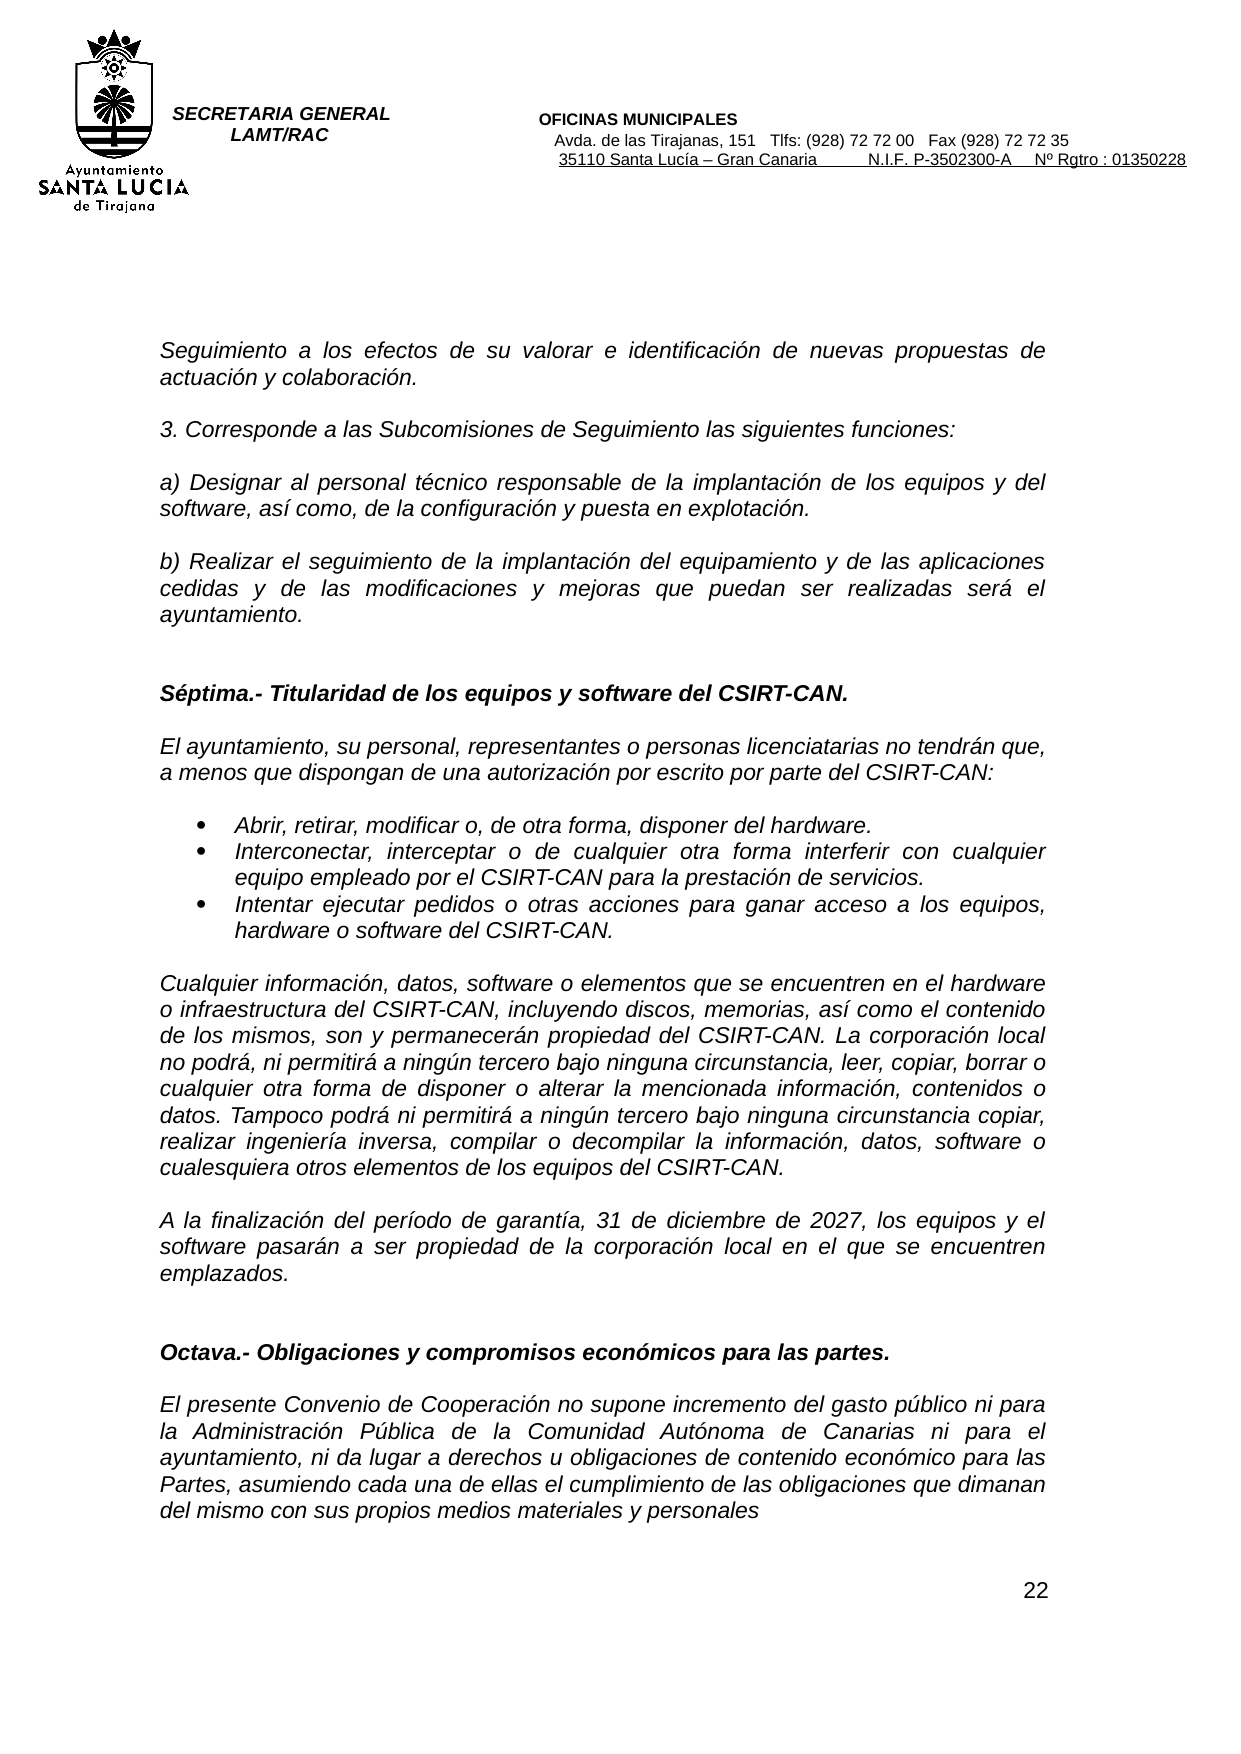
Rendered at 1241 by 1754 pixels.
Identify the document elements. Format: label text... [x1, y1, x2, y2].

text A la finalización del período de garantía, 31 de diciembre de 2027, los equipos y el software pasarán a ser propiedad de la corporación local en el que se encuentren emplazados. [159, 1207, 1048, 1286]
text El ayuntamiento, su personal, representantes o personas licenciatarias no tendrán que, a menos que dispongan de una autorización por escrito por parte del CSIRT-CAN: [159, 733, 1048, 785]
text Cualquier información, datos, software o elementos que se encuentren en el hardware o infraestructura del CSIRT-CAN, incluyendo discos, memorias, así como el contenido de los mismos, son y permanecerán propiedad del CSIRT-CAN. La corporación local no podrá, ni permitirá a ningún tercero bajo ninguna circunstancia, leer, copiar, borrar o cualquier otra forma de disponer o alterar la mencionada información, contenidos o datos. Tampoco podrá ni permitirá a ningún tercero bajo ninguna circunstancia copiar, realizar ingeniería inversa, compilar o decompilar la información, datos, software o cualesquiera otros elementos de los equipos del CSIRT-CAN. [159, 970, 1048, 1181]
text El presente Convenio de Cooperación no supone incremento del gasto público ni para la Administración Pública de la Comunidad Autónoma de Canarias ni para el ayuntamiento, ni da lugar a derechos u obligaciones de contenido económico para las Partes, asumiendo cada una de ellas el cumplimiento de las obligaciones que dimanan del mismo con sus propios medios materiales y personales [159, 1391, 1048, 1523]
text b) Realizar el seguimiento de la implantación del equipamiento y de las aplicaciones cedidas y de las modificaciones y mejoras que puedan ser realizadas será el ayuntamiento. [159, 548, 1048, 627]
list Abrir, retirar, modificar o, de otra forma, disponer del hardware. [197, 812, 1048, 838]
text Seguimiento a los efectos de su valorar e identificación de nuevas propuestas de actuación y colaboración. [159, 337, 1048, 390]
text 3. Corresponde a las Subcomisiones de Seguimiento las siguientes funciones: [159, 416, 1048, 443]
text Octava.- Obligaciones y compromisos económicos para las partes. [159, 1339, 1048, 1365]
list Intentar ejecutar pedidos o otras acciones para ganar acceso a los equipos, hardware o software del CSIRT-CAN. [197, 891, 1048, 943]
text a) Designar al personal técnico responsable de la implantación de los equipos y del software, así como, de la configuración y puesta en explotación. [159, 469, 1048, 522]
list Interconectar, interceptar o de cualquier otra forma interferir con cualquier equipo empleado por el CSIRT-CAN para la prestación de servicios. [197, 838, 1048, 891]
text Séptima.- Titularidad de los equipos y software del CSIRT-CAN. [159, 680, 1048, 706]
